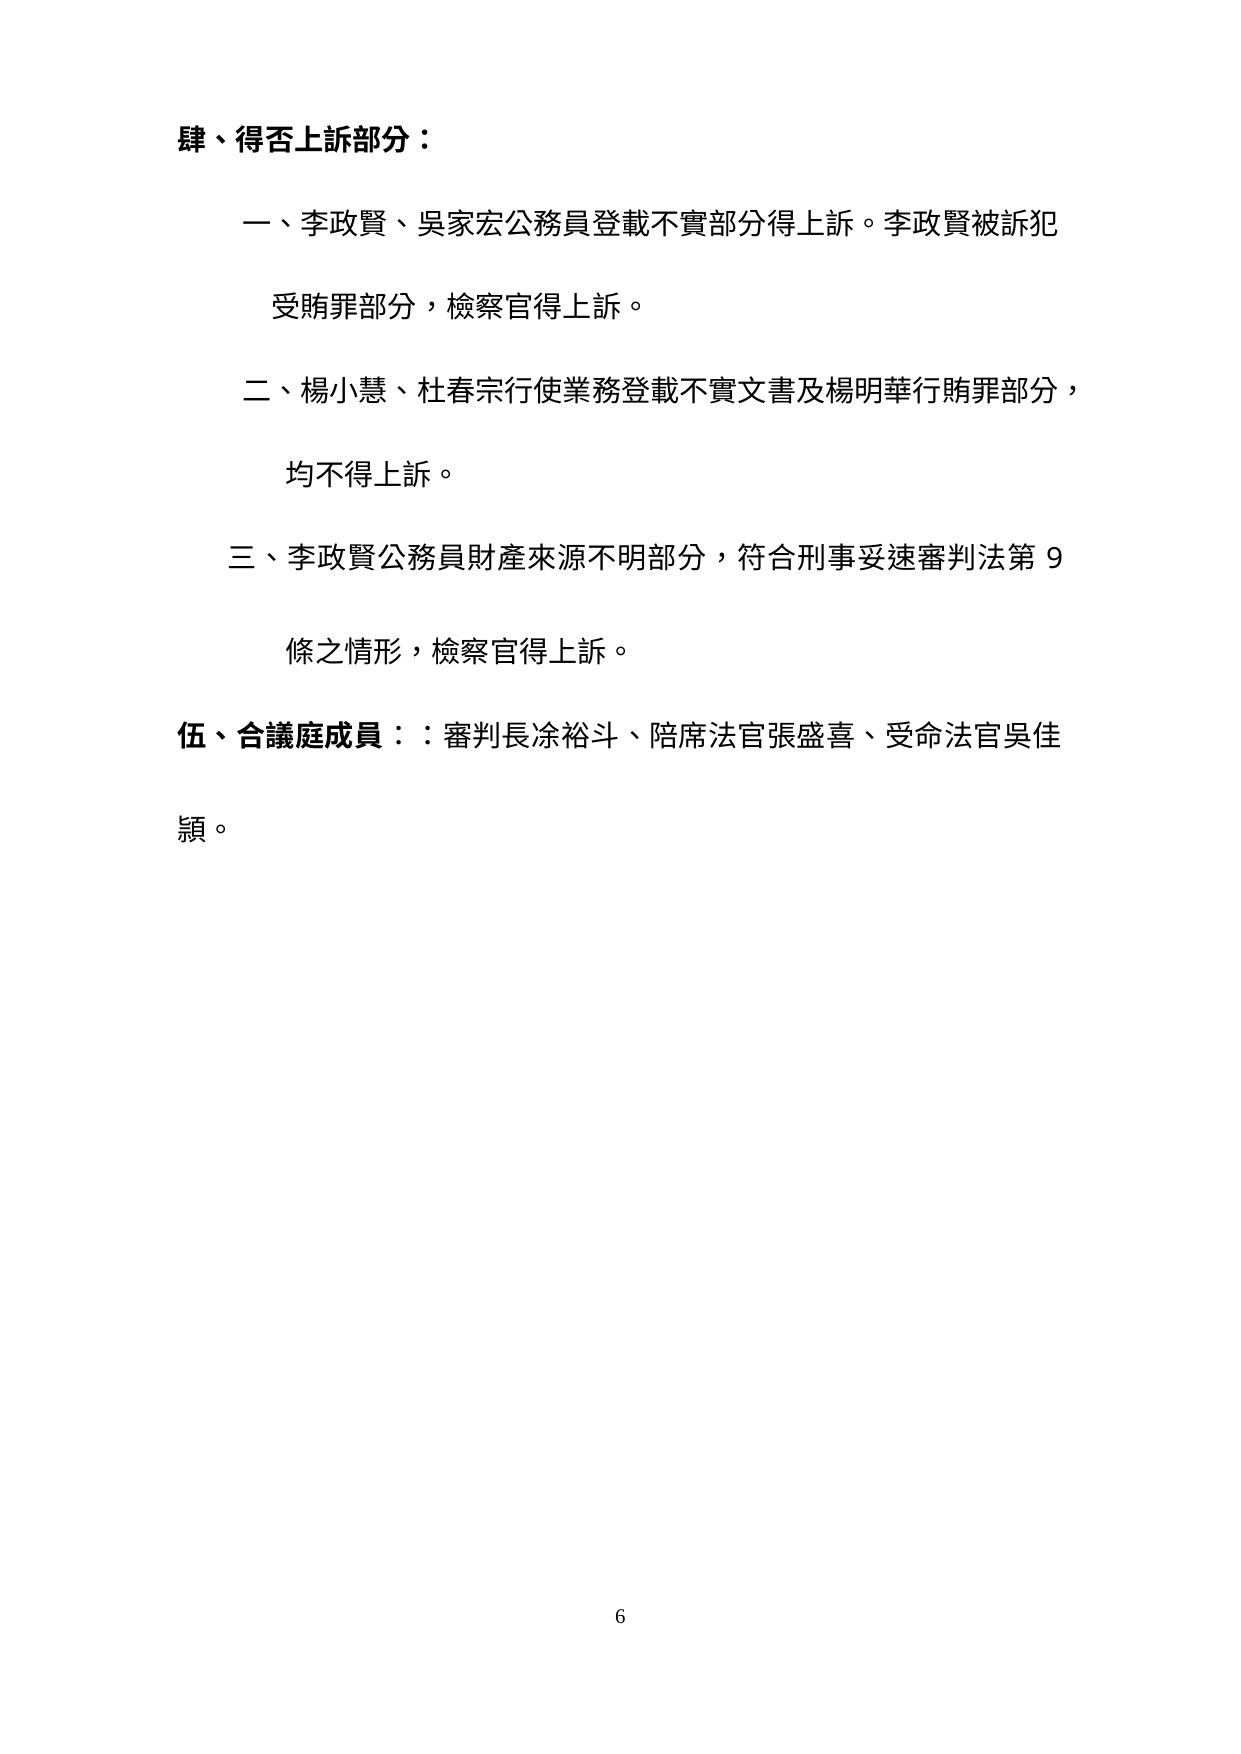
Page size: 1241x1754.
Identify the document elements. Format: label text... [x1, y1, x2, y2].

text 均不得上訴。 [227, 431, 1063, 493]
text 肆、得否上訴部分： [177, 96, 1063, 159]
text 二、楊小慧、杜春宗行使業務登載不實文書及楊明華行賄罪部分， [227, 347, 1063, 410]
text 受賄罪部分，檢察官得上訴。 [227, 263, 1063, 326]
text 一、李政賢、吳家宏公務員登載不實部分得上訴。李政賢被訴犯 [227, 180, 1063, 242]
text 伍、合議庭成員：：審判長凃裕斗、陪席法官張盛喜、受命法官吳佳頴。 [177, 692, 1063, 848]
text 三、李政賢公務員財產來源不明部分，符合刑事妥速審判法第9 條之情形，檢察官得上訴。 [227, 514, 1063, 671]
